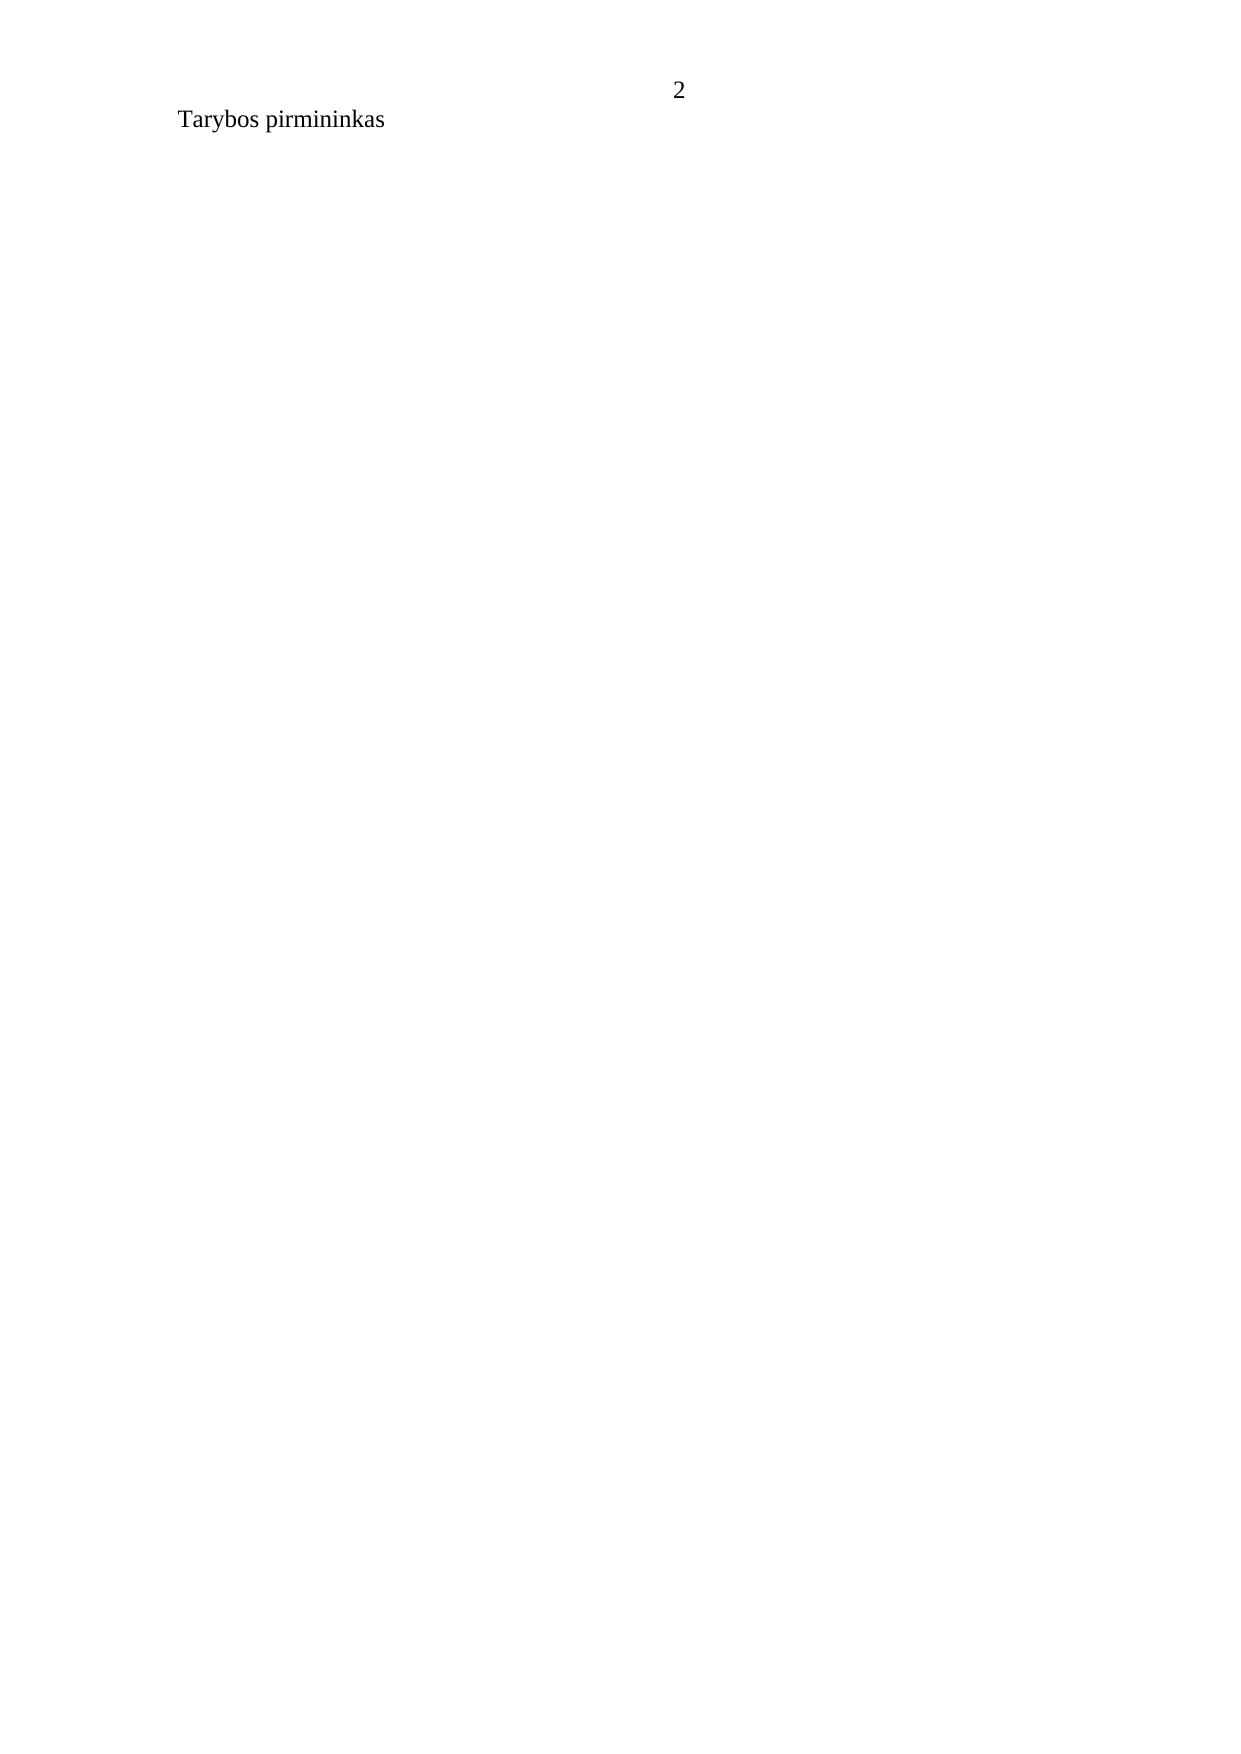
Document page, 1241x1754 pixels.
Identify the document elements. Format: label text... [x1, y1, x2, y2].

text Tarybos pirmininkas [177, 104, 1181, 132]
